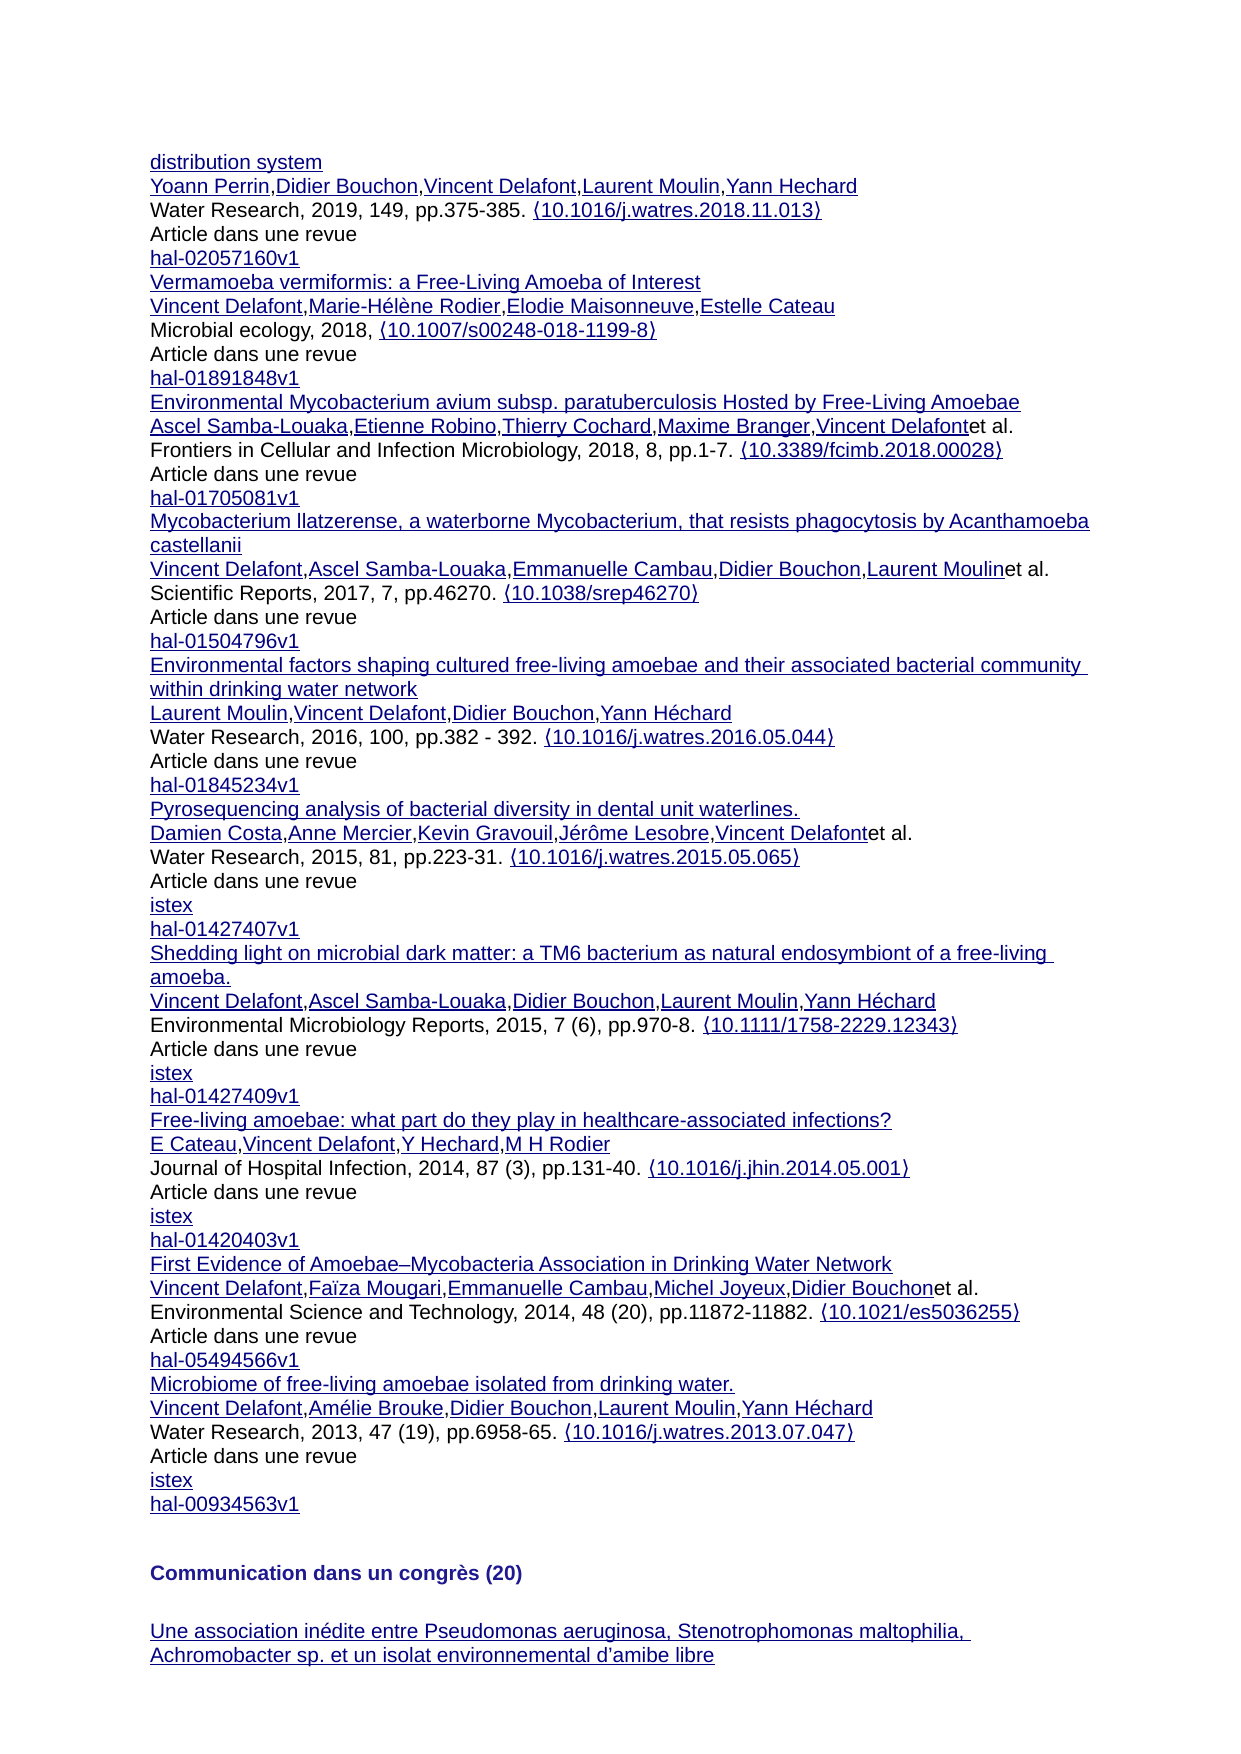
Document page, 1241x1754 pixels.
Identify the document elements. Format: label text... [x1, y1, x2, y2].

table_cell First Evidence of Amoebae–Mycobacteria Association in Drinking Water Network Vincent Delafont,Faïza Mougari,Emmanuelle Cambau,Michel Joyeux,Didier Bouchonet al. Environmental Science and Technology, 2014, 48 (20), pp.11872-11882. ⟨10.1021/es5036255⟩ Article dans une revue hal-05494566v1 [150, 1252, 1090, 1372]
table_header Une association inédite entre Pseudomonas aeruginosa, Stenotrophomonas maltophilia, Achromobacter sp. et un isolat environnemental d’amibe libre [150, 1619, 1090, 1667]
table_cell castellanii Vincent Delafont,Ascel Samba-Louaka,Emmanuelle Cambau,Didier Bouchon,Laurent Moulinet al. Scientific Reports, 2017, 7, pp.46270. ⟨10.1038/srep46270⟩ Article dans une revue hal-01504796v1 [150, 531, 1090, 653]
table_cell Microbiome of free-living amoebae isolated from drinking water. Vincent Delafont,Amélie Brouke,Didier Bouchon,Laurent Moulin,Yann Héchard Water Research, 2013, 47 (19), pp.6958-65. ⟨10.1016/j.watres.2013.07.047⟩ Article dans une revue istex hal-00934563v1 [150, 1372, 1090, 1516]
table_cell Pyrosequencing analysis of bacterial diversity in dental unit waterlines. Damien Costa,Anne Mercier,Kevin Gravouil,Jérôme Lesobre,Vincent Delafontet al. Water Research, 2015, 81, pp.223-31. ⟨10.1016/j.watres.2015.05.065⟩ Article dans une revue istex hal-01427407v1 [150, 797, 1090, 941]
table_cell Mycobacterium llatzerense, a waterborne Mycobacterium, that resists phagocytosis by Acanthamoeba [150, 509, 1090, 530]
table_cell Vermamoeba vermiformis: a Free-Living Amoeba of Interest Vincent Delafont,Marie-Hélène Rodier,Elodie Maisonneuve,Estelle Cateau Microbial ecology, 2018, ⟨10.1007/s00248-018-1199-8⟩ Article dans une revue hal-01891848v1 [150, 270, 1090, 389]
table_cell Free-living amoebae: what part do they play in healthcare-associated infections? E Cateau,Vincent Delafont,Y Hechard,M H Rodier Journal of Hospital Infection, 2014, 87 (3), pp.131-40. ⟨10.1016/j.jhin.2014.05.001⟩ Article dans une revue istex hal-01420403v1 [150, 1108, 1090, 1252]
table_cell Shedding light on microbial dark matter: a TM6 bacterium as natural endosymbiont of a free-living amoeba. Vincent Delafont,Ascel Samba-Louaka,Didier Bouchon,Laurent Moulin,Yann Héchard Environmental Microbiology Reports, 2015, 7 (6), pp.970-8. ⟨10.1111/1758-2229.12343⟩ Article dans une revue istex hal-01427409v1 [150, 941, 1090, 1108]
table_cell distribution system Yoann Perrin,Didier Bouchon,Vincent Delafont,Laurent Moulin,Yann Hechard Water Research, 2019, 149, pp.375-385. ⟨10.1016/j.watres.2018.11.013⟩ Article dans une revue hal-02057160v1 [150, 150, 1090, 270]
table_cell Environmental Mycobacterium avium subsp. paratuberculosis Hosted by Free-Living Amoebae Ascel Samba-Louaka,Etienne Robino,Thierry Cochard,Maxime Branger,Vincent Delafontet al. Frontiers in Cellular and Infection Microbiology, 2018, 8, pp.1-7. ⟨10.3389/fcimb.2018.00028⟩ Article dans une revue hal-01705081v1 [150, 390, 1090, 509]
subtitle Communication dans un congrès (20) [150, 1560, 1090, 1584]
table_cell Environmental factors shaping cultured free-living amoebae and their associated bacterial community within drinking water network Laurent Moulin,Vincent Delafont,Didier Bouchon,Yann Héchard Water Research, 2016, 100, pp.382 - 392. ⟨10.1016/j.watres.2016.05.044⟩ Article dans une revue hal-01845234v1 [150, 653, 1090, 797]
